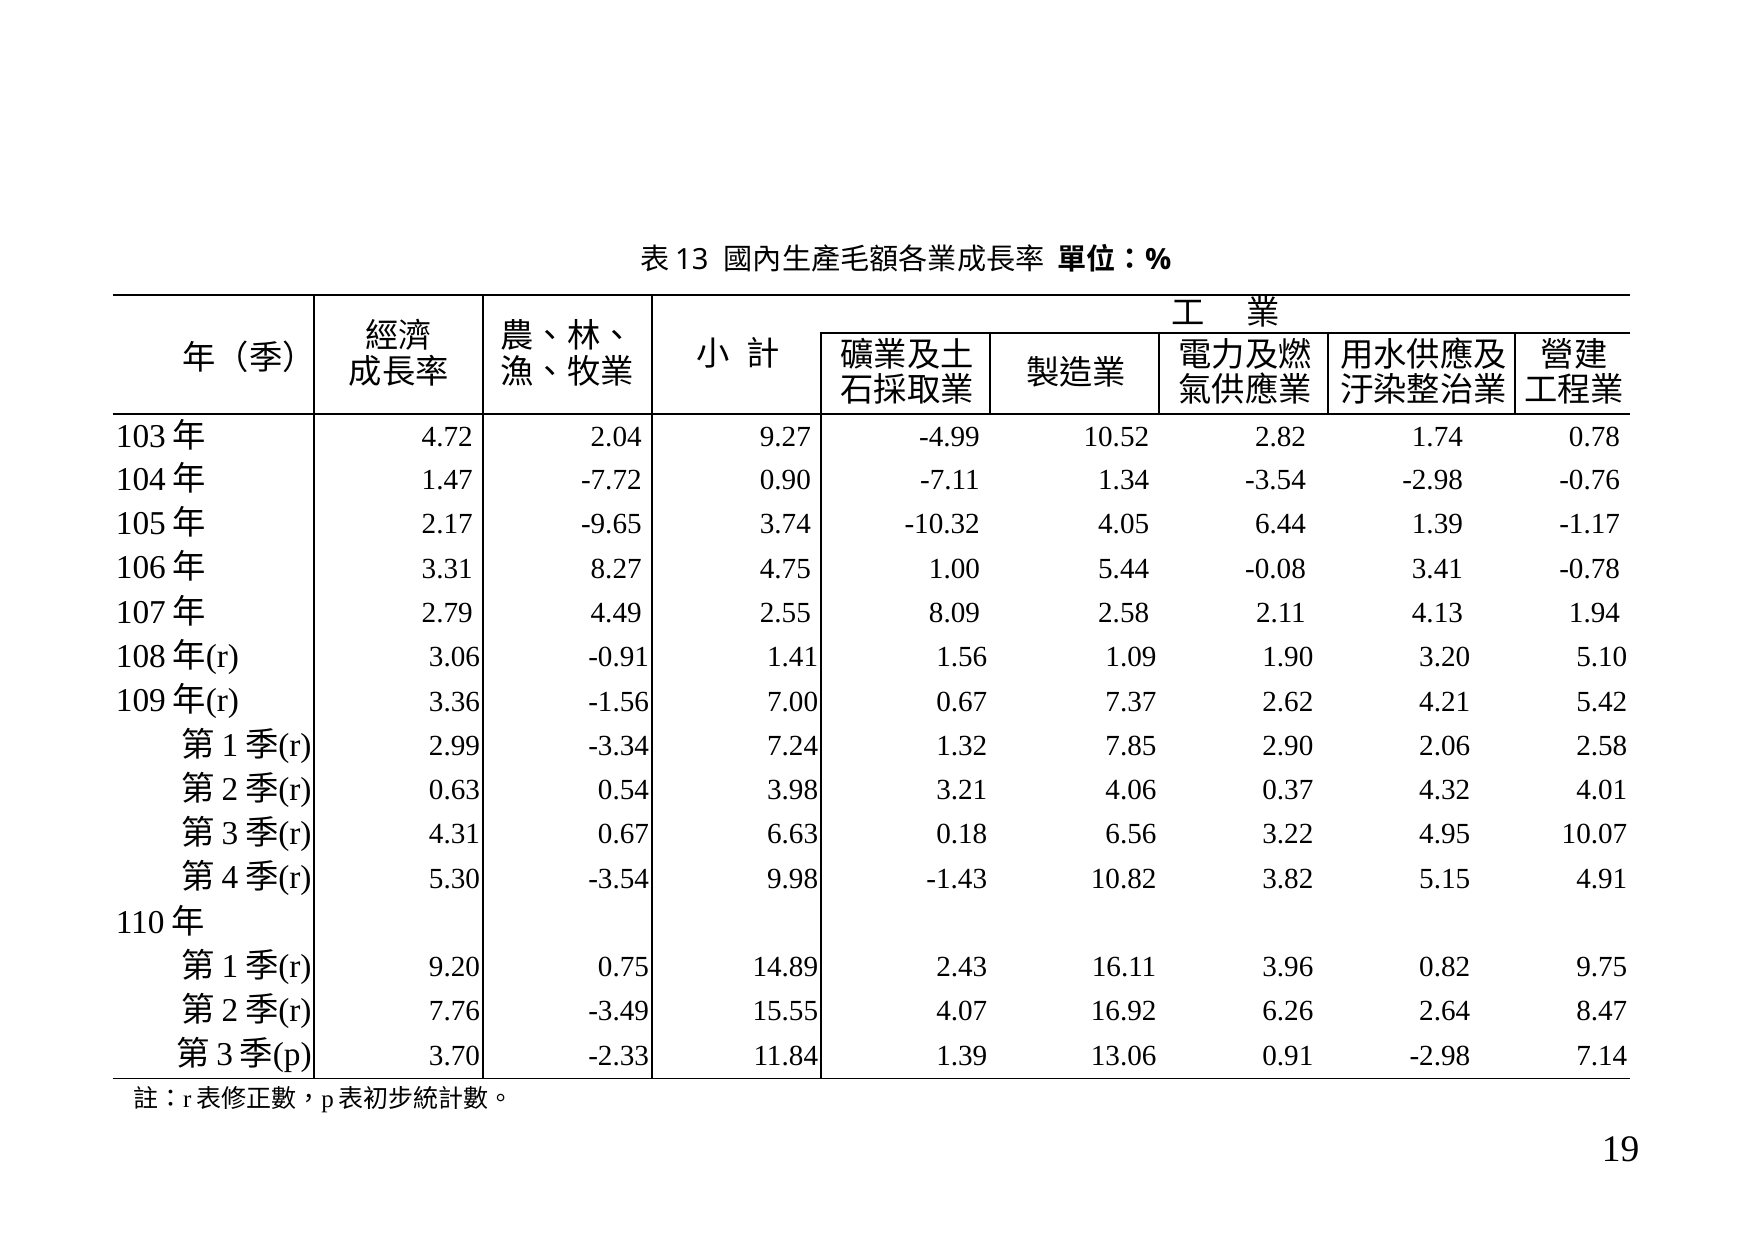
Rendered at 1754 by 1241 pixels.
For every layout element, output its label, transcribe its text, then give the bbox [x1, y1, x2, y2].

table_cell 2.82 [1159, 415, 1316, 458]
table_cell 4.07 [822, 989, 990, 1033]
table_cell 109年(r) [113, 679, 313, 723]
table_cell -9.65 [484, 502, 651, 546]
table_cell 用水供應及汙染整治業 [1329, 334, 1514, 413]
table_cell 105年 [113, 502, 313, 546]
table_cell 0.82 [1316, 945, 1473, 989]
table_header 經濟 成長率 [315, 296, 482, 413]
table_cell 製造業 [991, 334, 1158, 413]
table_cell 2.62 [1159, 679, 1316, 723]
table_cell 1.74 [1316, 415, 1473, 458]
table_cell 9.98 [653, 856, 820, 900]
table_cell 2.99 [315, 723, 482, 767]
table_cell 3.06 [315, 635, 482, 679]
table_cell 8.09 [822, 590, 990, 635]
table_cell 0.37 [1159, 768, 1316, 812]
table_cell -1.17 [1473, 502, 1630, 546]
table_cell [1159, 900, 1316, 944]
table_cell 1.39 [1316, 502, 1473, 546]
table_cell 第1季(r) [113, 945, 313, 989]
table_cell 電力及燃氣供應業 [1160, 334, 1327, 413]
table_cell [315, 900, 482, 944]
table_cell 10.07 [1473, 812, 1630, 856]
table_cell 9.20 [315, 945, 482, 989]
table_cell 4.75 [653, 546, 820, 590]
table_cell 2.43 [822, 945, 990, 989]
table_cell 3.74 [653, 502, 820, 546]
table_cell 4.06 [990, 768, 1159, 812]
table_cell 1.32 [822, 723, 990, 767]
table_cell -7.72 [484, 458, 651, 502]
table_cell -3.54 [484, 856, 651, 900]
table_cell -1.56 [484, 679, 651, 723]
table_cell 1.56 [822, 635, 990, 679]
table_cell 3.41 [1316, 546, 1473, 590]
table_cell -2.98 [1316, 458, 1473, 502]
table_cell 0.67 [822, 679, 990, 723]
table_cell -1.43 [822, 856, 990, 900]
table_cell 0.91 [1159, 1033, 1316, 1077]
table_cell 108年(r) [113, 635, 313, 679]
table_cell 14.89 [653, 945, 820, 989]
table_cell 4.31 [315, 812, 482, 856]
table_cell 2.58 [990, 590, 1159, 635]
table_cell 10.82 [990, 856, 1159, 900]
table_cell -2.98 [1316, 1033, 1473, 1077]
table_cell 1.41 [653, 635, 820, 679]
table_cell 5.44 [990, 546, 1159, 590]
table_cell 7.24 [653, 723, 820, 767]
table_cell 1.34 [990, 458, 1159, 502]
table_cell [990, 900, 1159, 944]
table_header 工 業 [821, 296, 1630, 332]
table_cell 1.00 [822, 546, 990, 590]
table_cell 2.58 [1473, 723, 1630, 767]
table_cell 16.92 [990, 989, 1159, 1033]
table_cell 4.91 [1473, 856, 1630, 900]
table_cell 103年 [113, 415, 313, 458]
table_cell 2.11 [1159, 590, 1316, 635]
table_cell 2.55 [653, 590, 820, 635]
table_cell 2.06 [1316, 723, 1473, 767]
table_cell 第4季(r) [113, 856, 313, 900]
table_cell -3.34 [484, 723, 651, 767]
table_cell 1.09 [990, 635, 1159, 679]
table_cell 第3季(p) [113, 1033, 313, 1077]
table_cell 107年 [113, 590, 313, 635]
table_cell 6.26 [1159, 989, 1316, 1033]
table_cell 4.32 [1316, 768, 1473, 812]
table_cell 7.37 [990, 679, 1159, 723]
table_cell -2.33 [484, 1033, 651, 1077]
table_cell 5.42 [1473, 679, 1630, 723]
table_cell 11.84 [653, 1033, 820, 1077]
table_cell 7.85 [990, 723, 1159, 767]
table_cell 0.63 [315, 768, 482, 812]
table_cell 3.96 [1159, 945, 1316, 989]
table_cell 8.47 [1473, 989, 1630, 1033]
table_cell 0.54 [484, 768, 651, 812]
table_cell 2.04 [484, 415, 651, 458]
table_cell [653, 900, 820, 944]
table_cell 3.36 [315, 679, 482, 723]
table_cell 15.55 [653, 989, 820, 1033]
table_cell 營建 工程業 [1516, 334, 1630, 413]
table_cell 2.17 [315, 502, 482, 546]
table_cell 6.63 [653, 812, 820, 856]
table_cell 8.27 [484, 546, 651, 590]
table_cell 9.75 [1473, 945, 1630, 989]
table_cell 5.30 [315, 856, 482, 900]
table_cell 第2季(r) [113, 989, 313, 1033]
table_cell 3.70 [315, 1033, 482, 1077]
table_cell 1.47 [315, 458, 482, 502]
table_header 小 計 [653, 296, 821, 413]
subtitle 表13 國內生產毛額各業成長率 單位：% [103, 219, 1639, 294]
table_cell 6.44 [1159, 502, 1316, 546]
table_cell 7.00 [653, 679, 820, 723]
table_cell 2.64 [1316, 989, 1473, 1033]
table_cell [1316, 900, 1473, 944]
table_cell 4.72 [315, 415, 482, 458]
table_cell 3.82 [1159, 856, 1316, 900]
table_header 年（季） [113, 296, 313, 413]
table_cell -0.76 [1473, 458, 1630, 502]
table_cell 7.76 [315, 989, 482, 1033]
table_cell 0.75 [484, 945, 651, 989]
table_cell 4.21 [1316, 679, 1473, 723]
table_cell 礦業及土石採取業 [822, 334, 989, 413]
table_cell 7.14 [1473, 1033, 1630, 1077]
table_cell 4.49 [484, 590, 651, 635]
table_cell 2.90 [1159, 723, 1316, 767]
table_cell 1.94 [1473, 590, 1630, 635]
table_cell -4.99 [822, 415, 990, 458]
table_cell 4.05 [990, 502, 1159, 546]
table_cell -3.49 [484, 989, 651, 1033]
table_cell 2.79 [315, 590, 482, 635]
table_cell 1.39 [822, 1033, 990, 1077]
table_cell 3.98 [653, 768, 820, 812]
table_cell -0.91 [484, 635, 651, 679]
table_cell [484, 900, 651, 944]
table_cell 第3季(r) [113, 812, 313, 856]
table_cell 3.20 [1316, 635, 1473, 679]
table_cell 16.11 [990, 945, 1159, 989]
table_cell 10.52 [990, 415, 1159, 458]
table_cell 0.90 [653, 458, 820, 502]
table_cell 第2季(r) [113, 768, 313, 812]
table_cell -3.54 [1159, 458, 1316, 502]
table_cell 5.15 [1316, 856, 1473, 900]
table_cell 0.78 [1473, 415, 1630, 458]
table_cell -0.78 [1473, 546, 1630, 590]
table_cell 3.31 [315, 546, 482, 590]
table_cell 4.01 [1473, 768, 1630, 812]
table_cell 9.27 [653, 415, 820, 458]
table_cell 106年 [113, 546, 313, 590]
table_cell 5.10 [1473, 635, 1630, 679]
table_cell 3.22 [1159, 812, 1316, 856]
table_cell 4.95 [1316, 812, 1473, 856]
table_cell 110年 [113, 900, 313, 944]
text 註：r表修正數，p表初步統計數。 [133, 1078, 1639, 1115]
table_cell 0.67 [484, 812, 651, 856]
table_cell -0.08 [1159, 546, 1316, 590]
table_cell 104年 [113, 458, 313, 502]
table_cell 3.21 [822, 768, 990, 812]
table_cell -7.11 [822, 458, 990, 502]
table_cell -10.32 [822, 502, 990, 546]
table_cell 4.13 [1316, 590, 1473, 635]
table_cell [1473, 900, 1630, 944]
table_cell [822, 900, 990, 944]
table_cell 13.06 [990, 1033, 1159, 1077]
table_cell 1.90 [1159, 635, 1316, 679]
table_header 農、林、 漁、牧業 [484, 296, 651, 413]
table_cell 第1季(r) [113, 723, 313, 767]
table_cell 0.18 [822, 812, 990, 856]
table_cell 6.56 [990, 812, 1159, 856]
